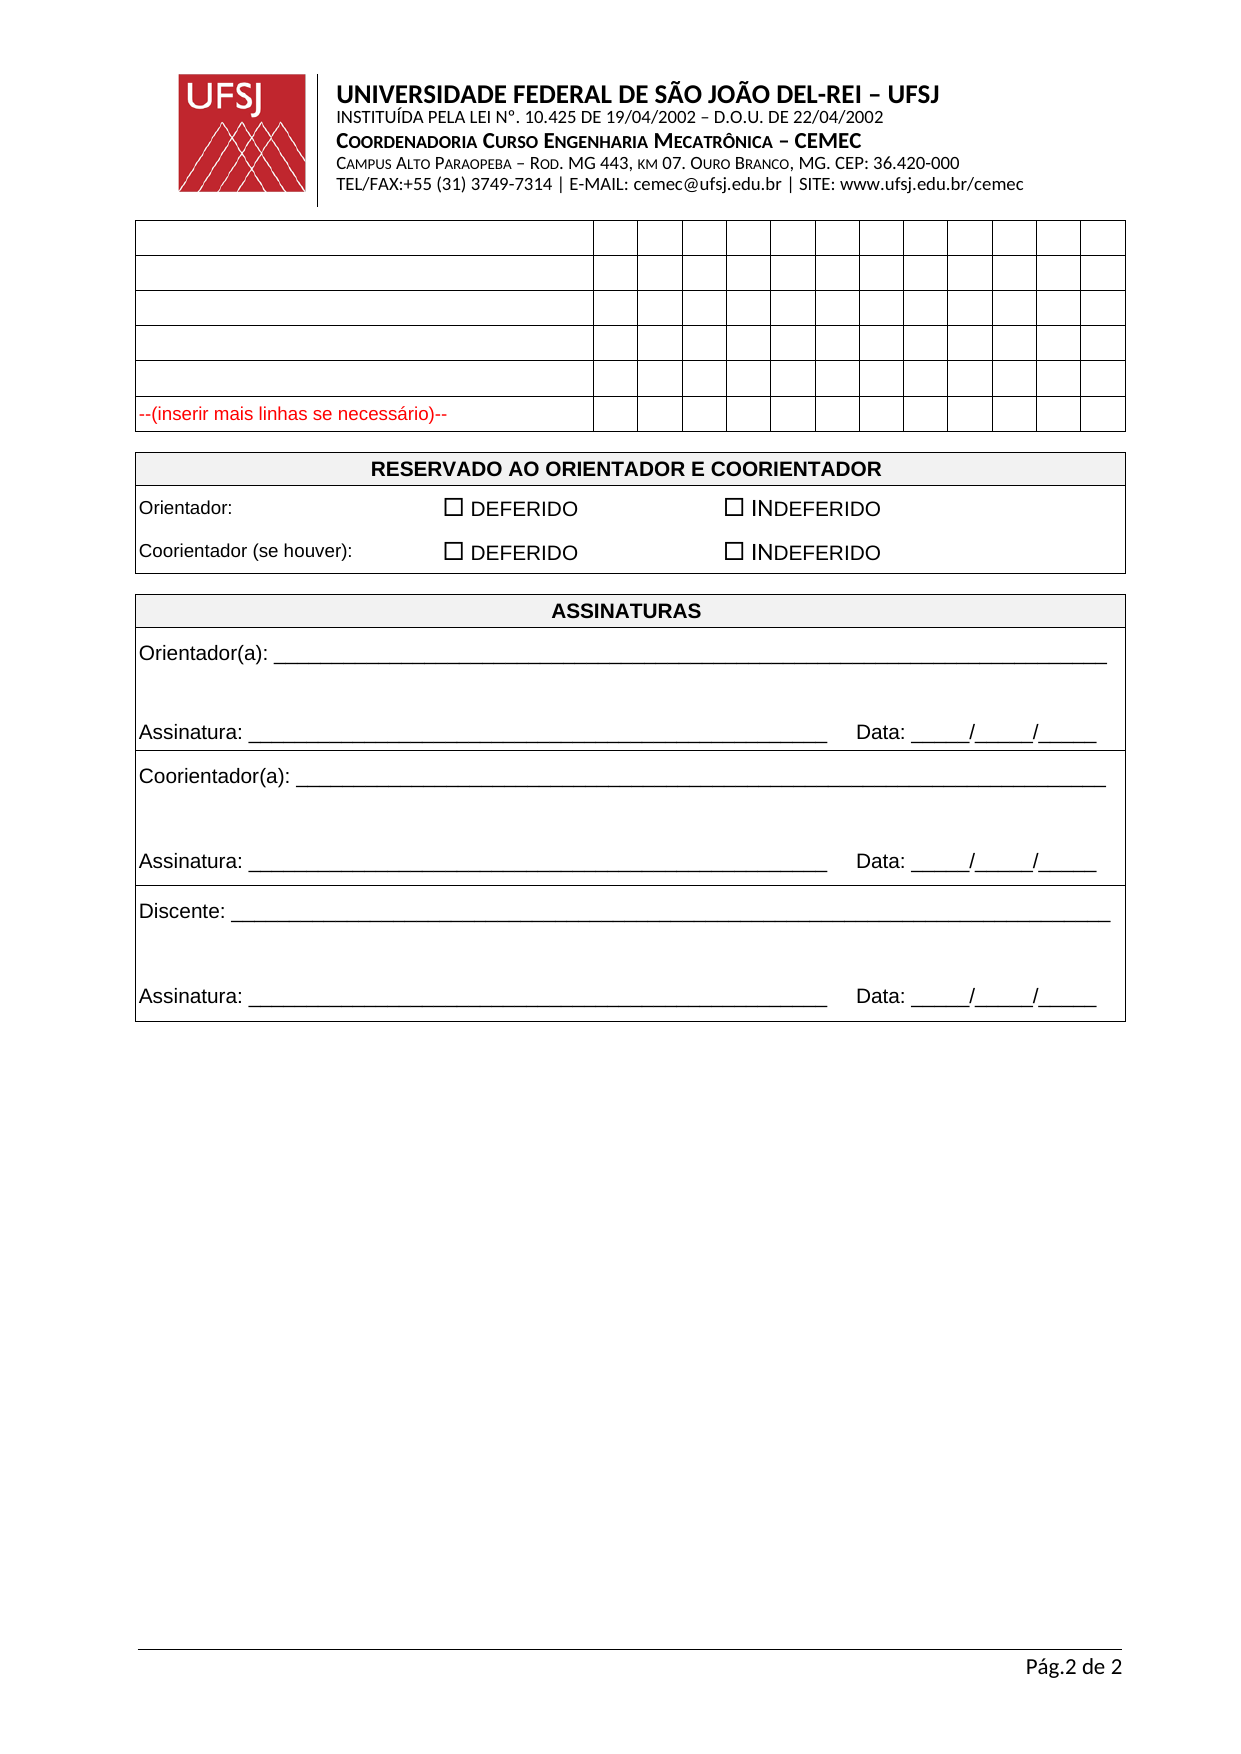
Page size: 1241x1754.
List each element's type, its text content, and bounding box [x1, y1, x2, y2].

table_cell  DEFERIDO [431, 486, 712, 529]
table_cell [860, 221, 903, 255]
table_cell [1081, 326, 1125, 360]
table_cell --(inserir mais linhas se necessário)-- [136, 397, 593, 431]
table_cell [860, 291, 903, 325]
table_cell [1037, 326, 1080, 360]
table_cell [638, 361, 682, 396]
table_cell [993, 221, 1036, 255]
table_cell Discente: ____________________________________________________________________________ Assinatura: __________________________________________________ Data: _____/_____/_____ [136, 886, 1125, 1021]
table_cell [1081, 221, 1125, 255]
table_cell [683, 221, 726, 255]
table_cell [136, 361, 593, 396]
table_cell Orientador: [136, 486, 431, 529]
table_cell [816, 291, 859, 325]
table_cell [594, 361, 637, 396]
table_cell  INDEFERIDO [712, 529, 1125, 572]
table_cell [771, 291, 815, 325]
table_header RESERVADO AO ORIENTADOR E COORIENTADOR [136, 453, 1125, 485]
table_cell [993, 361, 1036, 396]
table_cell [683, 256, 726, 290]
table_cell [638, 221, 682, 255]
table_cell [727, 256, 770, 290]
table_cell [816, 326, 859, 360]
table_cell [993, 256, 1036, 290]
table_cell [1081, 291, 1125, 325]
table_cell [771, 256, 815, 290]
table_cell [136, 256, 593, 290]
table_cell [638, 256, 682, 290]
table_cell [1081, 397, 1125, 431]
table_cell [1081, 256, 1125, 290]
table_cell [948, 397, 992, 431]
table_cell Coorientador(a): ______________________________________________________________________ Assinatura: __________________________________________________ Data: _____/_____/_____ [136, 751, 1125, 885]
table_cell [727, 221, 770, 255]
table_cell Orientador(a): ________________________________________________________________________ Assinatura: __________________________________________________ Data: _____/_____/_____ [136, 628, 1125, 750]
table_cell [816, 221, 859, 255]
table_cell [993, 291, 1036, 325]
table_cell [683, 361, 726, 396]
table_cell [948, 256, 992, 290]
table_cell [594, 291, 637, 325]
table_cell [816, 397, 859, 431]
table_header ASSINATURAS [136, 595, 1125, 627]
table_cell [948, 291, 992, 325]
table_cell [860, 256, 903, 290]
table_cell [771, 397, 815, 431]
table_cell [816, 361, 859, 396]
table_cell [771, 221, 815, 255]
table_cell [860, 397, 903, 431]
table_cell [594, 397, 637, 431]
table_cell [683, 291, 726, 325]
table_cell [638, 326, 682, 360]
table_cell [727, 291, 770, 325]
table_cell [816, 256, 859, 290]
table_cell [904, 361, 947, 396]
table_cell [1037, 256, 1080, 290]
table_cell [904, 291, 947, 325]
table_cell [771, 361, 815, 396]
table_cell [594, 221, 637, 255]
table_cell [136, 326, 593, 360]
table_cell [727, 361, 770, 396]
table_cell [904, 256, 947, 290]
table_cell [860, 361, 903, 396]
table_cell [683, 326, 726, 360]
table_cell [1037, 221, 1080, 255]
table_cell [860, 326, 903, 360]
table_cell [136, 221, 593, 255]
table_cell [1037, 361, 1080, 396]
table_cell [948, 361, 992, 396]
table_cell [136, 291, 593, 325]
table_cell [1081, 361, 1125, 396]
table_cell [638, 291, 682, 325]
table_cell [948, 326, 992, 360]
table_cell [638, 397, 682, 431]
table_cell  DEFERIDO [431, 529, 712, 572]
table_cell [594, 256, 637, 290]
table_cell  INDEFERIDO [712, 486, 1125, 529]
table_cell [727, 326, 770, 360]
table_cell [594, 326, 637, 360]
table_cell [1037, 397, 1080, 431]
table_cell [904, 326, 947, 360]
table_cell Coorientador (se houver): [136, 529, 431, 572]
table_cell [948, 221, 992, 255]
table_cell [771, 326, 815, 360]
table_cell [904, 397, 947, 431]
table_cell [1037, 291, 1080, 325]
table_cell [727, 397, 770, 431]
table_cell [904, 221, 947, 255]
table_cell [993, 397, 1036, 431]
table_cell [683, 397, 726, 431]
table_cell [993, 326, 1036, 360]
